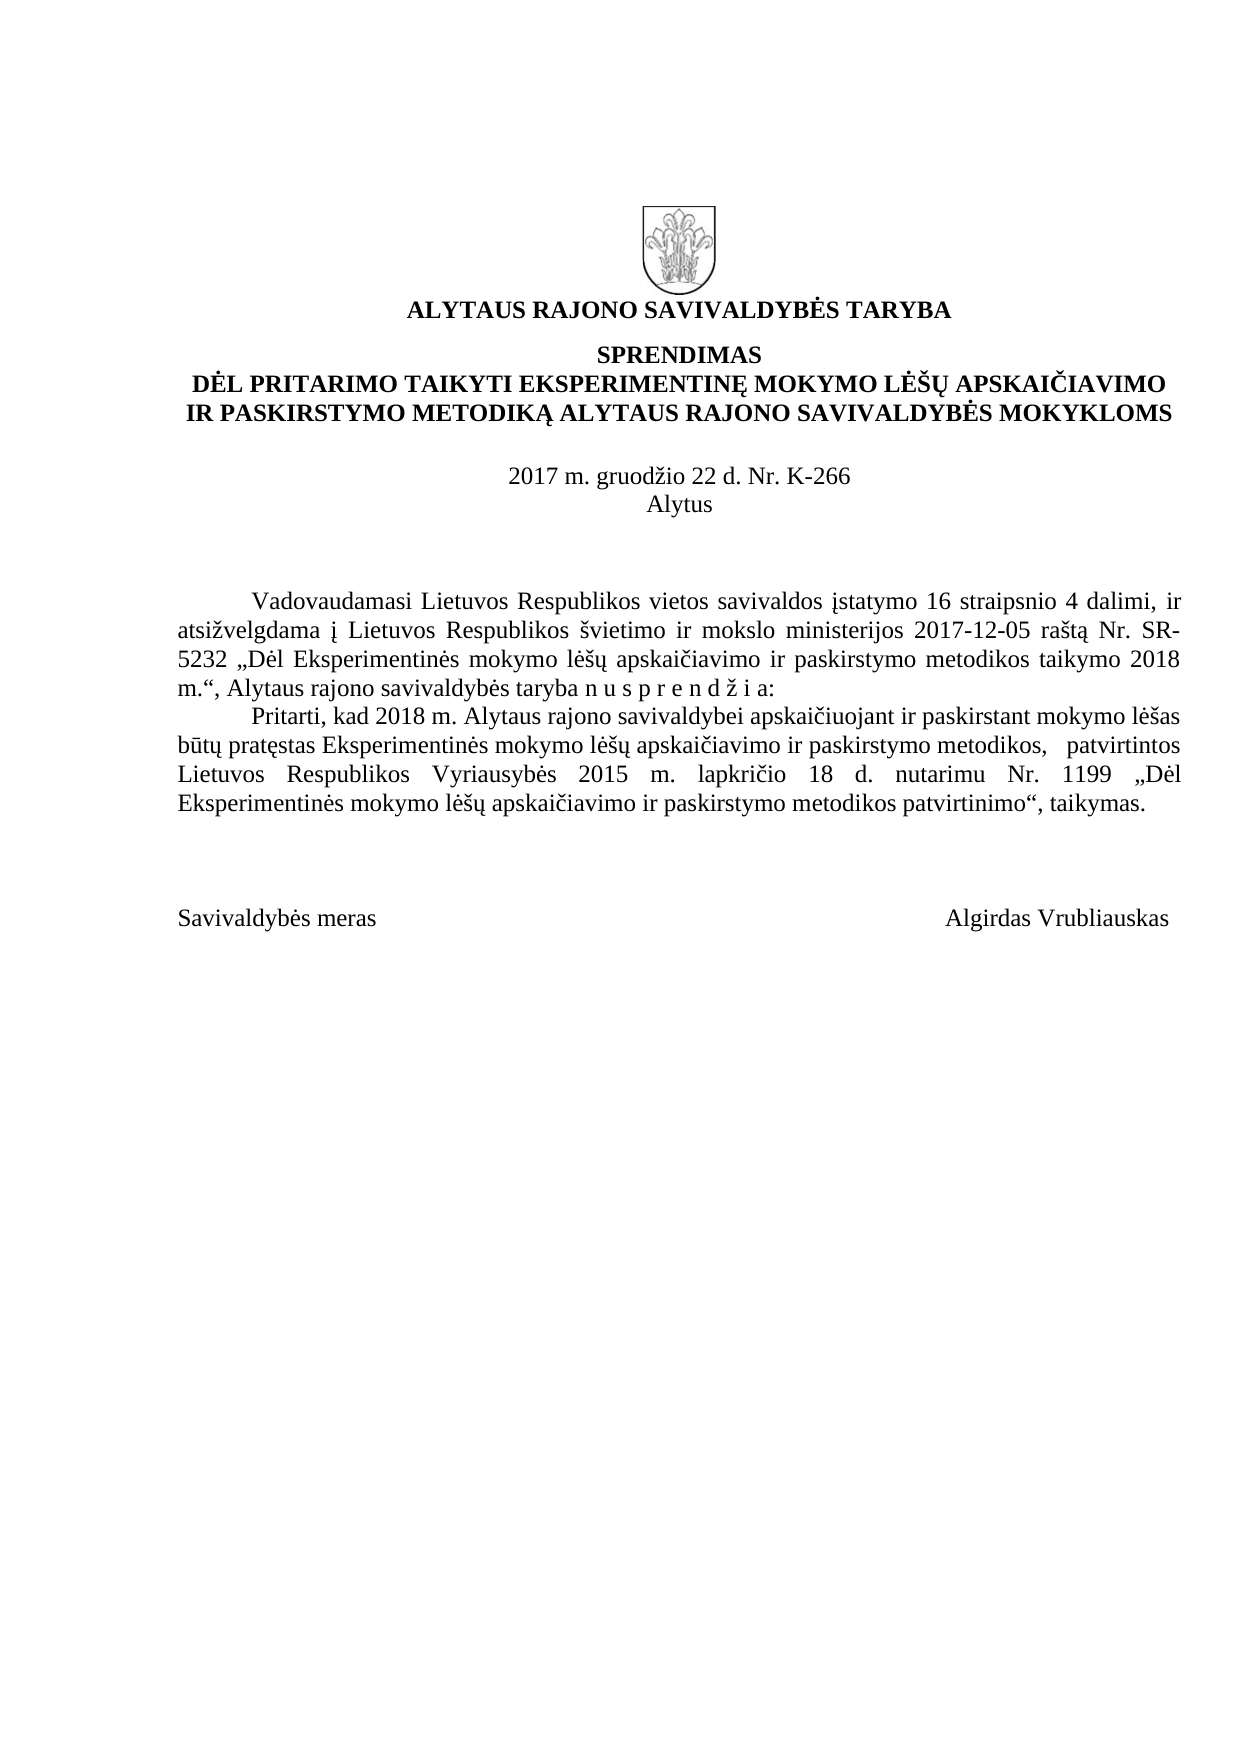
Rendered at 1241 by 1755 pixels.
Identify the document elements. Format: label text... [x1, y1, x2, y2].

text Savivaldybės meras Algirdas Vrubliauskas [177, 903, 1181, 931]
text Vadovaudamasi Lietuvos Respublikos vietos savivaldos įstatymo 16 straipsnio 4 dalimi, ir atsižvelgdama į Lietuvos Respublikos švietimo ir mokslo ministerijos 2017-12-05 raštą Nr. SR-5232 „Dėl Eksperimentinės mokymo lėšų apskaičiavimo ir paskirstymo metodikos taikymo 2018 m.“, Alytaus rajono savivaldybės taryba nusprendžia: [177, 586, 1181, 701]
text SPRENDIMAS [177, 340, 1181, 369]
text 2017 m. gruodžio 22 d. Nr. K-266 [177, 461, 1181, 489]
text DĖL PRITARIMO TAIKYTI EKSPERIMENTINĘ MOKYMO LĖŠŲ APSKAIČIAVIMO IR PASKIRSTYMO METODIKĄ ALYTAUS RAJONO SAVIVALDYBĖS MOKYKLOMS [177, 369, 1181, 427]
text Alytus [177, 489, 1181, 518]
text Pritarti, kad 2018 m. Alytaus rajono savivaldybei apskaičiuojant ir paskirstant mokymo lėšas būtų pratęstas Eksperimentinės mokymo lėšų apskaičiavimo ir paskirstymo metodikos, patvirtintos Lietuvos Respublikos Vyriausybės 2015 m. lapkričio 18 d. nutarimu Nr. 1199 „Dėl Eksperimentinės mokymo lėšų apskaičiavimo ir paskirstymo metodikos patvirtinimo“, taikymas. [177, 701, 1181, 816]
text ALYTAUS RAJONO SAVIVALDYBĖS TARYBA [177, 295, 1181, 324]
